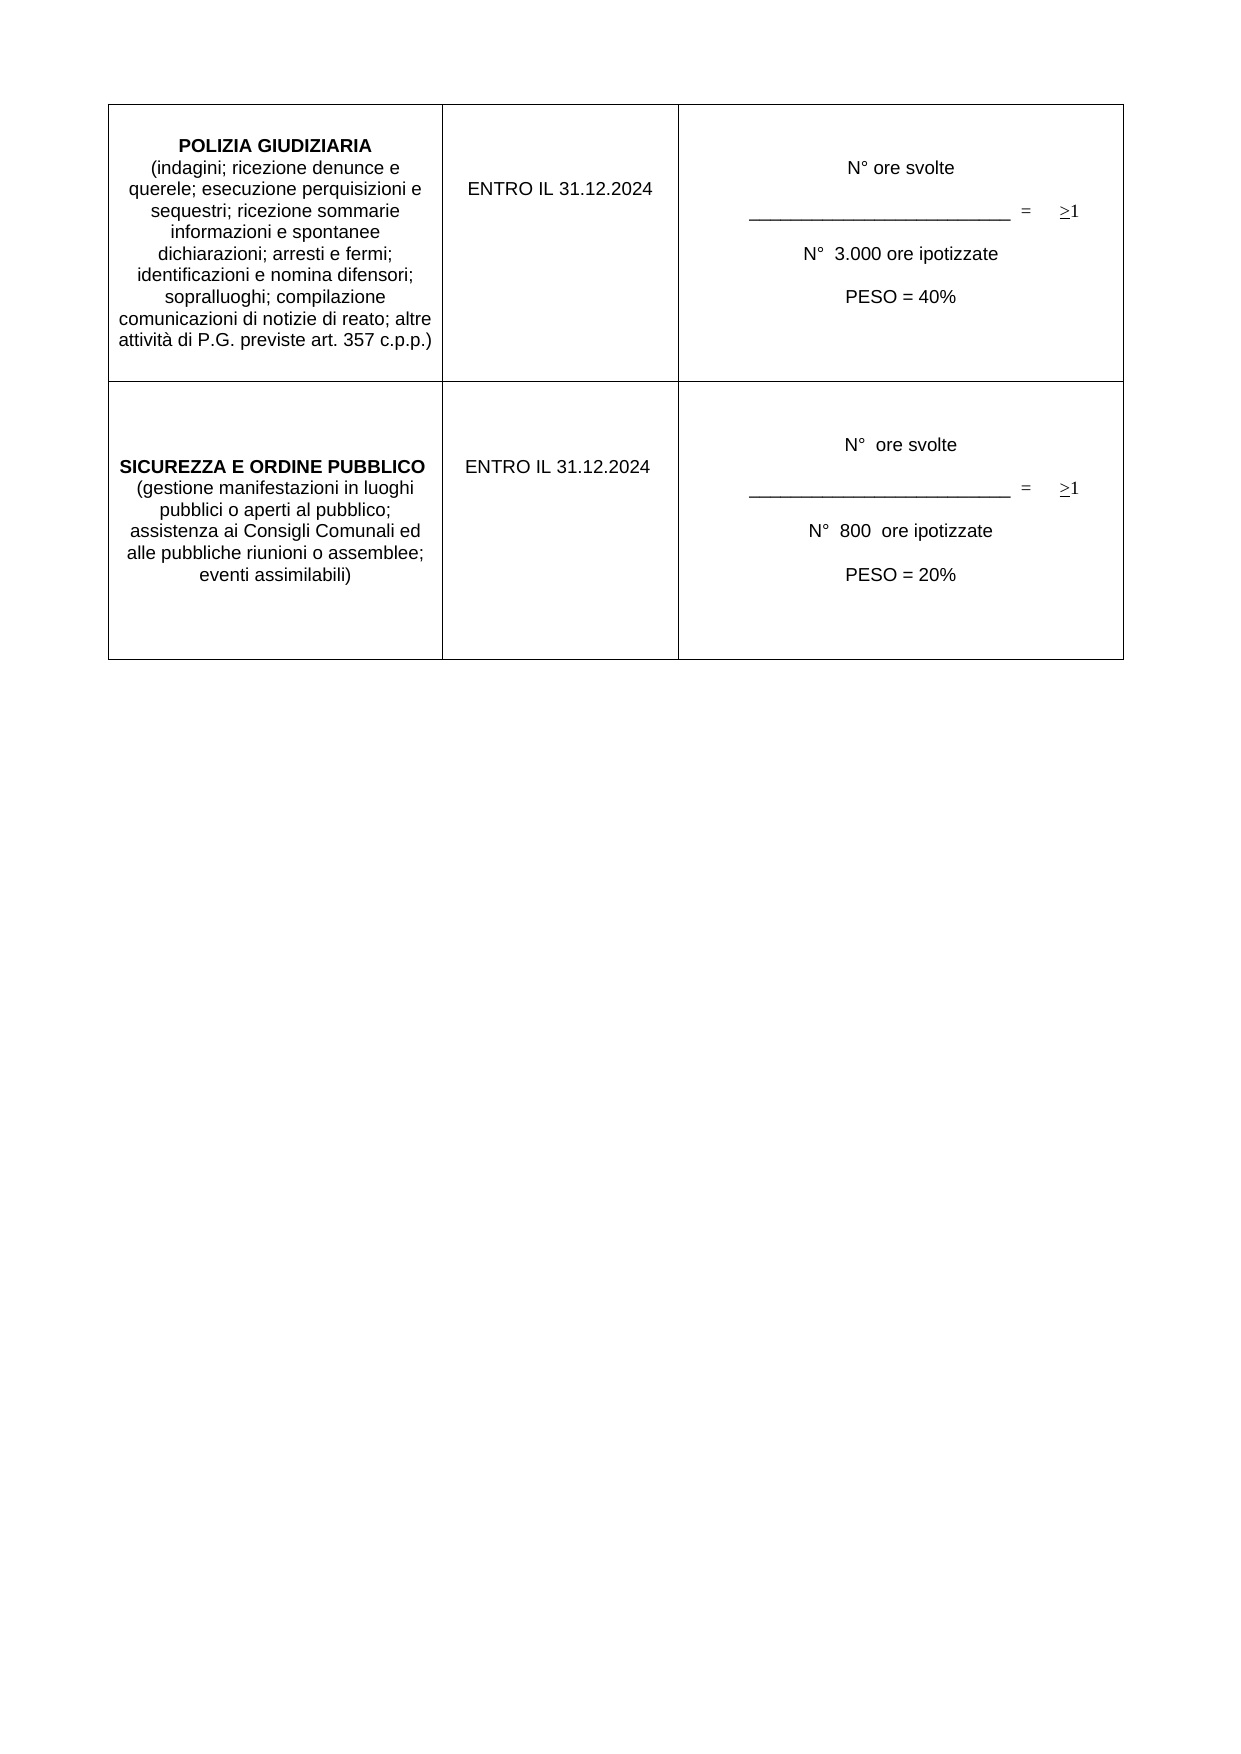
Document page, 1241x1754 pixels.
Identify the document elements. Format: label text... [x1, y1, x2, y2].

table_cell ENTRO IL 31.12.2024 [443, 105, 678, 381]
table_cell POLIZIA GIUDIZIARIA (indagini; ricezione denunce e querele; esecuzione perquisizioni e sequestri; ricezione sommarie informazioni e spontanee dichiarazioni; arresti e fermi; identificazioni e nomina difensori; sopralluoghi; compilazione comunicazioni di notizie di reato; altre attività di P.G. previste art. 357 c.p.p.) [109, 105, 442, 381]
table_cell N° ore svolte _________________________ = >1 N° 3.000 ore ipotizzate PESO = 40% [679, 105, 1123, 381]
table_cell SICUREZZA E ORDINE PUBBLICO (gestione manifestazioni in luoghi pubblici o aperti al pubblico; assistenza ai Consigli Comunali ed alle pubbliche riunioni o assemblee; eventi assimilabili) [109, 382, 442, 658]
table_cell ENTRO IL 31.12.2024 [443, 382, 678, 658]
table_cell N° ore svolte _________________________ = >1 N° 800 ore ipotizzate PESO = 20% [679, 382, 1123, 658]
